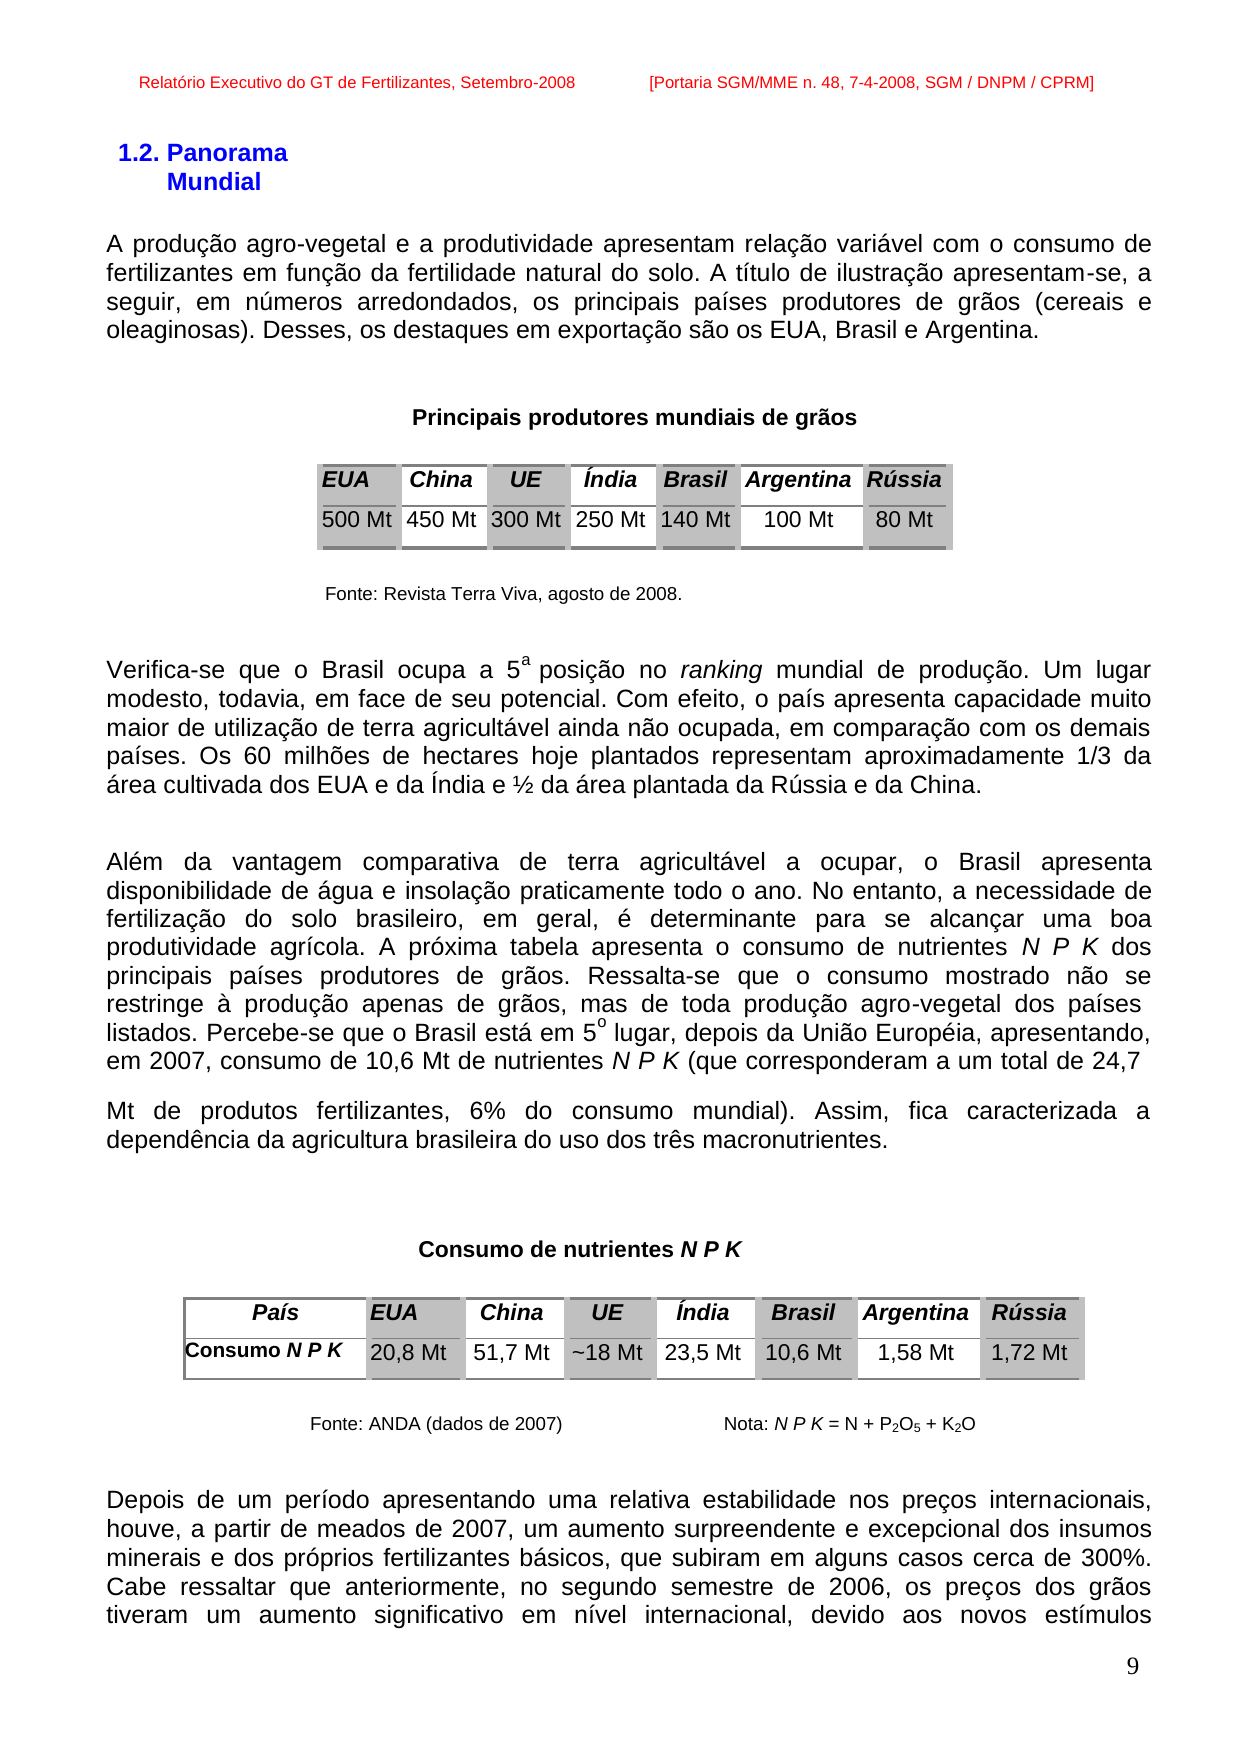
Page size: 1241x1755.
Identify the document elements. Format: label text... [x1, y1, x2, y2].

table_cell 450 Mt [402, 507, 487, 546]
table_header China [402, 467, 487, 505]
table_cell 500 Mt [323, 507, 396, 546]
table_header País [186, 1300, 366, 1338]
table_header Rússia [869, 467, 946, 505]
text Além da vantagem comparativa de terra agricultável a ocupar, o Brasil apresenta disponibilidade de água e insolação praticamente todo o ano. No entanto, a necessidade de fertilização do solo brasileiro, em geral, é determinante para se alcançar uma boa produtividade agrícola. A próxima tabela apresenta o consumo de nutrientes N P K dos principais países produtores de grãos. Ressalta-se que o consumo mostrado não se restringe à produção apenas de grãos, mas de toda produção agro-vegetal dos países [106, 848, 1152, 1018]
text Depois de um período apresentando uma relativa estabilidade nos preços internacionais, houve, a partir de meados de 2007, um aumento surpreendente e excepcional dos insumos minerais e dos próprios fertilizantes básicos, que subiram em alguns casos cerca de 300%. Cabe ressaltar que anteriormente, no segundo semestre de 2006, os preços dos grãos tiveram um aumento significativo em nível internacional, devido aos novos estímulos [106, 1485, 1152, 1629]
table_header Argentina [858, 1300, 980, 1338]
table_header Argentina [741, 467, 863, 505]
text Consumo de nutrientes N P K [418, 1236, 1163, 1263]
table_header Rússia [986, 1300, 1079, 1338]
table_cell 51,7 Mt [466, 1339, 564, 1378]
text Fonte: Revista Terra Viva, agosto de 2008. [325, 583, 1163, 604]
text Verifica-se que o Brasil ocupa a 5a posição no ranking mundial de produção. Um lugar modesto, todavia, em face de seu potencial. Com efeito, o país apresenta capacidade muito maior de utilização de terra agricultável ainda não ocupada, em comparação com os demais países. Os 60 milhões de hectares hoje plantados representam aproximadamente 1/3 da área cultivada dos EUA e da Índia e ½ da área plantada da Rússia e da China. [106, 650, 1151, 799]
table_cell 80 Mt [869, 507, 946, 546]
table_header UE [493, 467, 565, 505]
text A produção agro-vegetal e a produtividade apresentam relação variável com o consumo de fertilizantes em função da fertilidade natural do solo. A título de ilustração apresentam-se, a seguir, em números arredondados, os principais países produtores de grãos (cereais e oleaginosas). Desses, os destaques em exportação são os EUA, Brasil e Argentina. [106, 229, 1152, 344]
table_cell 10,6 Mt [762, 1339, 852, 1378]
table_header UE [570, 1300, 651, 1338]
table_header Índia [657, 1300, 755, 1338]
text Mt de produtos fertilizantes, 6% do consumo mundial). Assim, fica caracterizada a dependência da agricultura brasileira do uso dos três macronutrientes. [106, 1096, 1151, 1154]
text Principais produtores mundiais de grãos [412, 404, 1163, 430]
table_cell 250 Mt [571, 507, 656, 546]
table_cell 23,5 Mt [657, 1339, 755, 1378]
table_cell 20,8 Mt [372, 1339, 460, 1378]
table_header Brasil [762, 1300, 852, 1338]
table_header China [466, 1300, 564, 1338]
table_cell 300 Mt [493, 507, 565, 546]
table_header EUA [372, 1300, 460, 1338]
text listados. Percebe-se que o Brasil está em 5o lugar, depois da União Européia, apresentando, em 2007, consumo de 10,6 Mt de nutrientes N P K (que corresponderam a um total de 24,7 [106, 1018, 1151, 1075]
table_cell ~18 Mt [570, 1339, 651, 1378]
table_cell Consumo N P K [186, 1339, 366, 1378]
text Fonte: ANDA (dados de 2007) Nota: N P K = N + P2O5 + K2O [310, 1413, 1163, 1436]
table_header Brasil [663, 467, 735, 505]
table_cell 1,72 Mt [986, 1339, 1079, 1378]
table_cell 1,58 Mt [858, 1339, 980, 1378]
table_header Índia [571, 467, 656, 505]
list Panorama Mundial [118, 138, 389, 196]
table_cell 140 Mt [663, 507, 735, 546]
table_cell 100 Mt [741, 507, 863, 546]
table_header EUA [323, 467, 396, 505]
